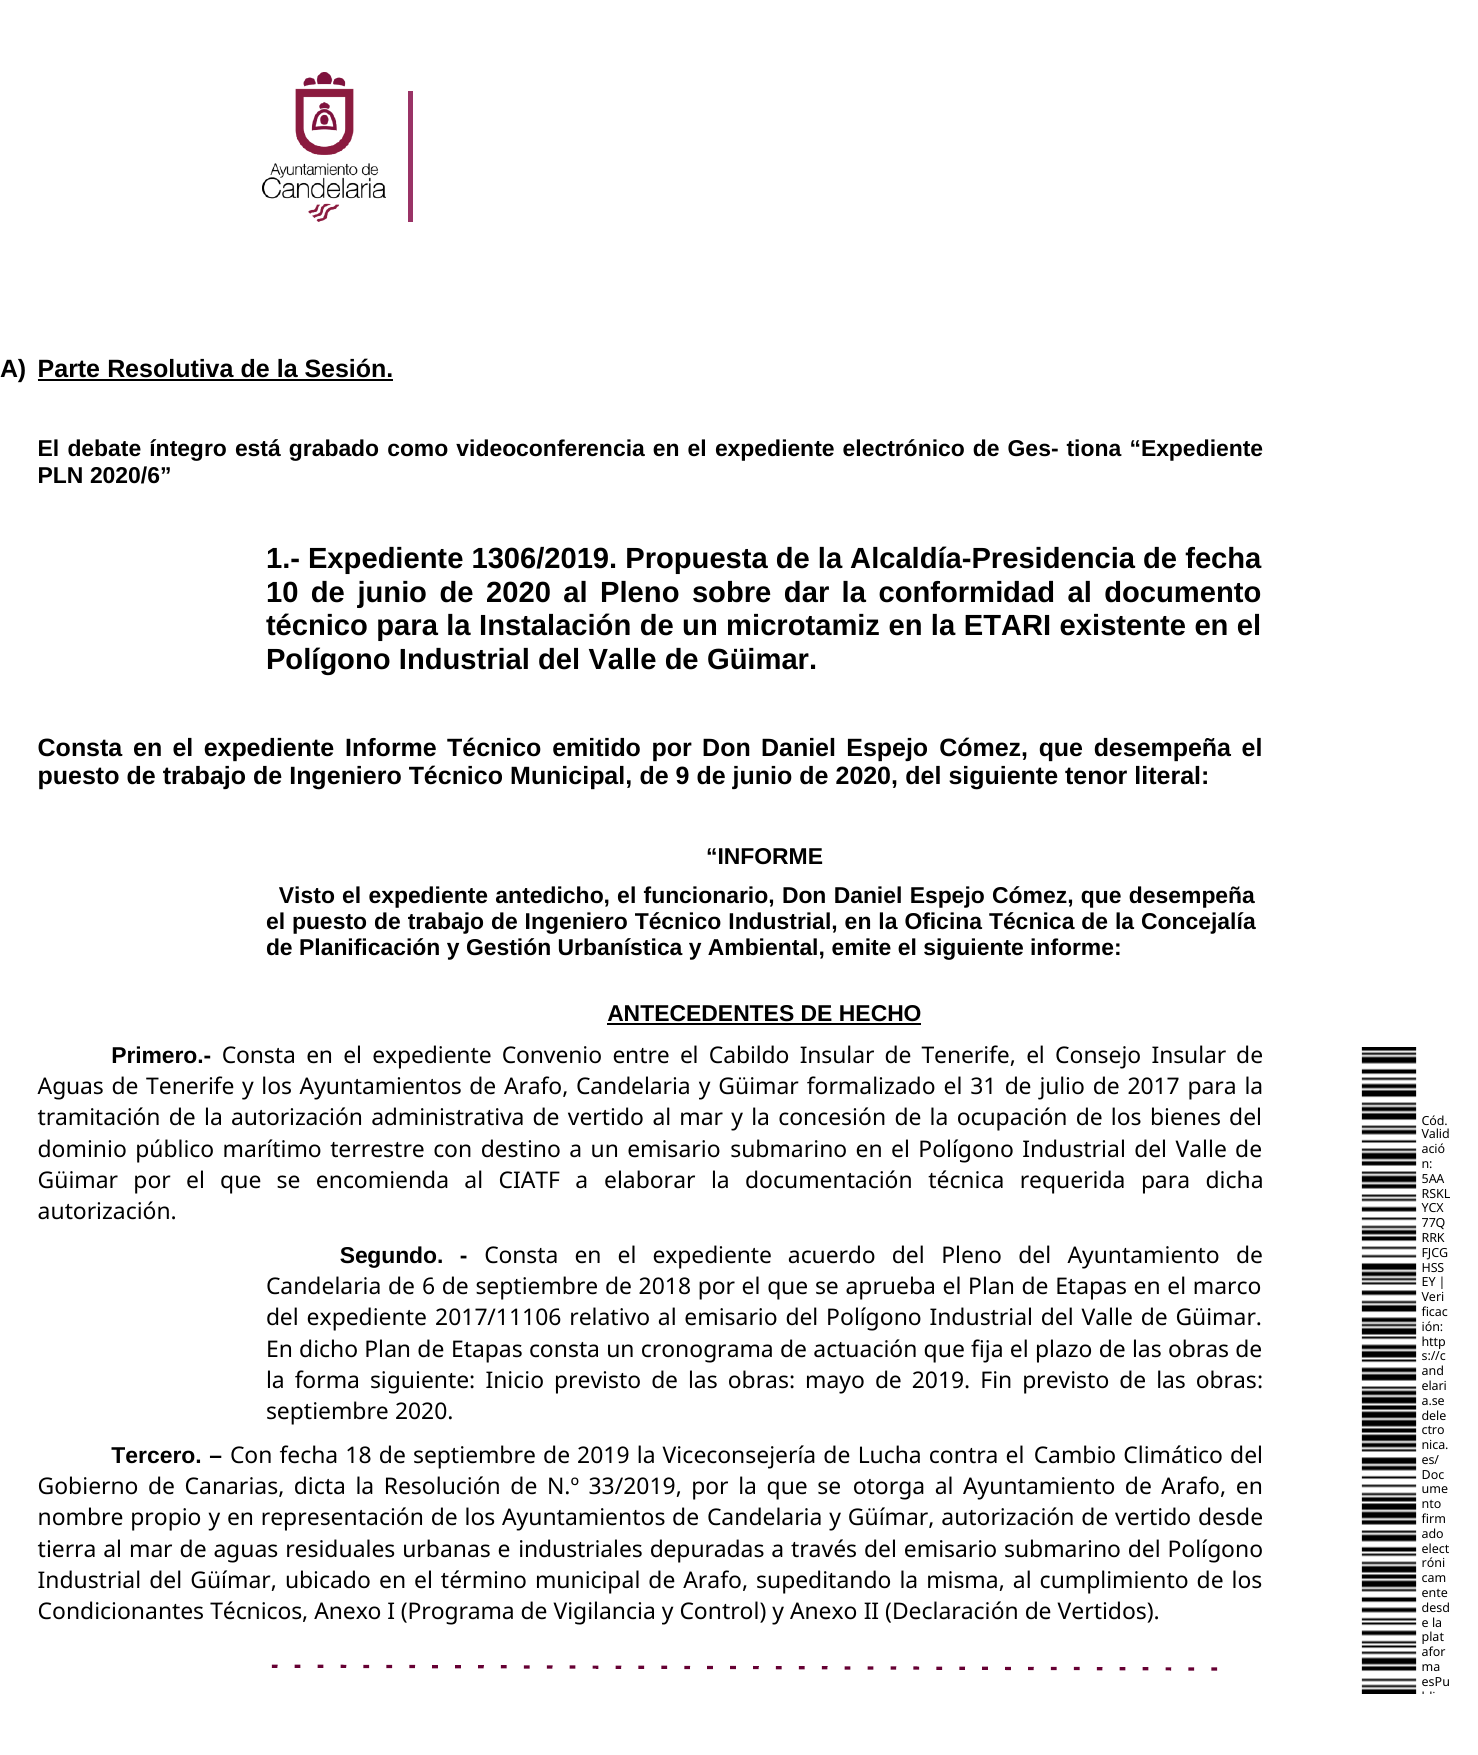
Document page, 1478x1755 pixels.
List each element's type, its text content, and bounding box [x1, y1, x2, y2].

subtitle Tercero. – Con fecha 18 de septiembre de 2019 la Viceconsejería de Lucha contra el Cambio Climático del Gobierno de Canarias, dicta la Resolución de N.º 33/2019, por la que se otorga al Ayuntamiento de Arafo, en nombre propio y en representación de los Ayuntamientos de Candelaria y Güímar, autorización de vertido desde tierra al mar de aguas residuales urbanas e industriales depuradas a través del emisario submarino del Polígono Industrial del Güímar, ubicado en el término municipal de Arafo, supeditando la misma, al cumplimiento de los Condicionantes Técnicos, Anexo I (Programa de Vigilancia y Control) y Anexo II (Declaración de Vertidos). [37, 1439, 1263, 1626]
subtitle “INFORME [332, 843, 1196, 869]
text 1.- Expediente 1306/2019. Propuesta de la Alcaldía-Presidencia de fecha 10 de junio de 2020 al Pleno sobre dar la conformidad al documento técnico para la Instalación de un microtamiz en la ETARI existente en el Polígono Industrial del Valle de Güimar. [266, 541, 1263, 675]
subtitle Consta en el expediente Informe Técnico emitido por Don Daniel Espejo Cómez, que desempeña el puesto de trabajo de Ingeniero Técnico Municipal, de 9 de junio de 2020, del siguiente tenor literal: [37, 732, 1263, 790]
text Visto el expediente antedicho, el funcionario, Don Daniel Espejo Cómez, que desempeña el puesto de trabajo de Ingeniero Técnico Industrial, en la Oficina Técnica de la Concejalía de Planificación y Gestión Urbanística y Ambiental, emite el siguiente informe: [266, 882, 1256, 961]
text Segundo. - Consta en el expediente acuerdo del Pleno del Ayuntamiento de Candelaria de 6 de septiembre de 2018 por el que se aprueba el Plan de Etapas en el marco del expediente 2017/11106 relativo al emisario del Polígono Industrial del Valle de Güimar. En dicho Plan de Etapas consta un cronograma de actuación que fija el plazo de las obras de la forma siguiente: Inicio previsto de las obras: mayo de 2019. Fin previsto de las obras: septiembre 2020. [266, 1239, 1263, 1426]
text ANTECEDENTES DE HECHO [332, 1000, 1196, 1026]
subtitle El debate íntegro está grabado como videoconferencia en el expediente electrónico de Ges- tiona “Expediente PLN 2020/6” [37, 435, 1263, 488]
text Cód. Validación: 5AARSKLYCX77QRRKFJCGHSSEY | Verificación: https://candelaria.sedelectronica.es/ Documento firmado electrónicamente desde la plataforma esPublico Gestiona | Página 3 de 43 [1421, 1113, 1450, 1694]
subtitle Primero.- Consta en el expediente Convenio entre el Cabildo Insular de Tenerife, el Consejo Insular de Aguas de Tenerife y los Ayuntamientos de Arafo, Candelaria y Güimar formalizado el 31 de julio de 2017 para la tramitación de la autorización administrativa de vertido al mar y la concesión de la ocupación de los bienes del dominio público marítimo terrestre con destino a un emisario submarino en el Polígono Industrial del Valle de Güimar por el que se encomienda al CIATF a elaborar la documentación técnica requerida para dicha autorización. [37, 1039, 1263, 1226]
list Parte Resolutiva de la Sesión. [0, 354, 1427, 383]
